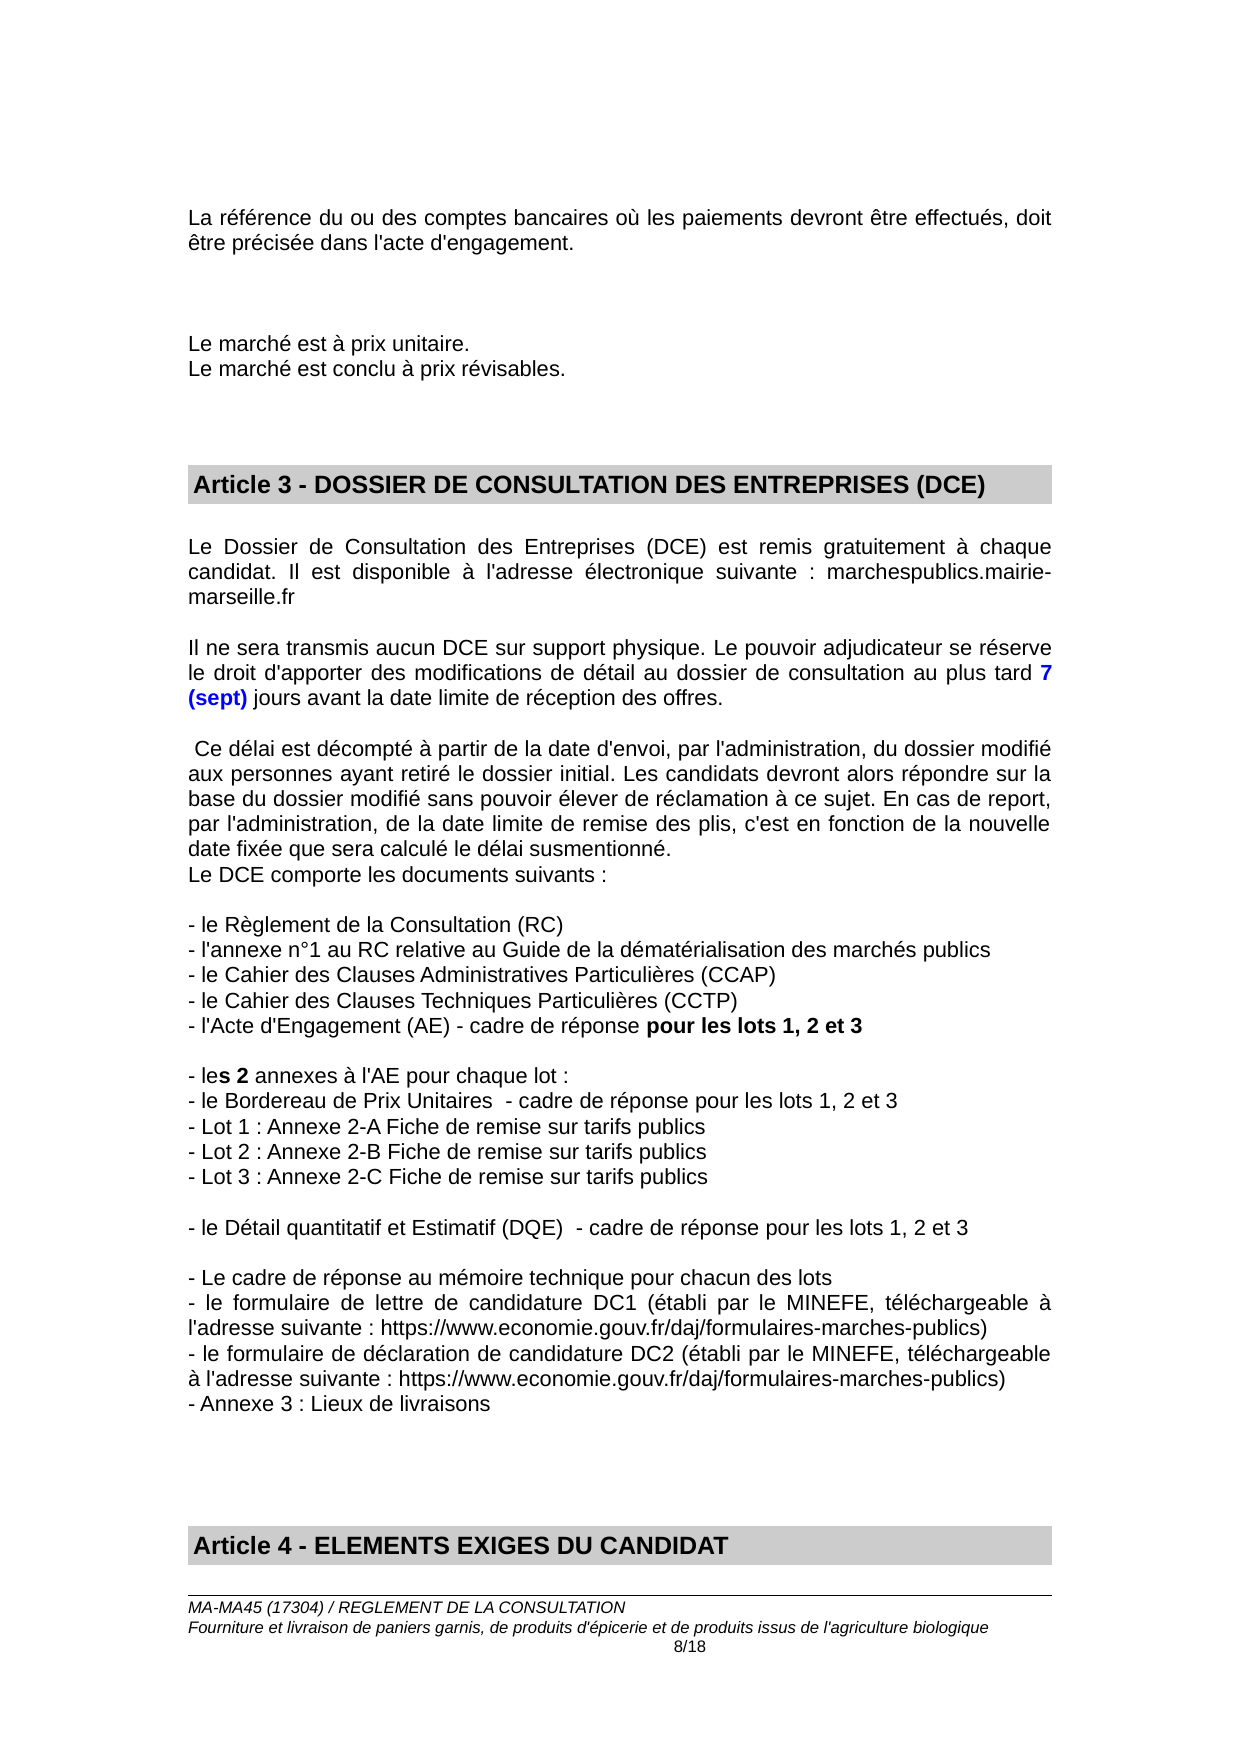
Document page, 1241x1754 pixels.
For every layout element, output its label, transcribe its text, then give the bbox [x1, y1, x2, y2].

text Ce délai est décompté à partir de la date d'envoi, par l'administration, du dossier modifié aux personnes ayant retiré le dossier initial. Les candidats devront alors répondre sur la base du dossier modifié sans pouvoir élever de réclamation à ce sujet. En cas de report, par l'administration, de la date limite de remise des plis, c'est en fonction de la nouvelle date fixée que sera calculé le délai susmentionné. [188, 735, 1052, 861]
text - le formulaire de déclaration de candidature DC2 (établi par le MINEFE, téléchargeable à l'adresse suivante : https://www.economie.gouv.fr/daj/formulaires-marches-publics) [188, 1340, 1052, 1391]
subtitle ELEMENTS EXIGES DU CANDIDAT [190, 1528, 1050, 1562]
text Le DCE comporte les documents suivants : [188, 861, 1052, 887]
text - Annexe 3 : Lieux de livraisons [188, 1391, 1052, 1416]
text - l'Acte d'Engagement (AE) - cadre de réponse pour les lots 1, 2 et 3 [188, 1013, 1052, 1038]
text - le Cahier des Clauses Administratives Particulières (CCAP) [188, 962, 1052, 987]
text - le formulaire de lettre de candidature DC1 (établi par le MINEFE, téléchargeable à l'adresse suivante : https://www.economie.gouv.fr/daj/formulaires-marches-publics) [188, 1290, 1052, 1340]
text - le Cahier des Clauses Techniques Particulières (CCTP) [188, 987, 1052, 1013]
text La référence du ou des comptes bancaires où les paiements devront être effectués, doit être précisée dans l'acte d'engagement. [188, 204, 1052, 255]
subtitle DOSSIER DE CONSULTATION DES ENTREPRISES (DCE) [190, 468, 1050, 502]
text - Le cadre de réponse au mémoire technique pour chacun des lots [188, 1265, 1052, 1290]
text - le Règlement de la Consultation (RC) [188, 912, 1052, 937]
text - le Détail quantitatif et Estimatif (DQE) - cadre de réponse pour les lots 1, 2 et 3 [188, 1214, 1052, 1239]
text Le marché est à prix unitaire. [188, 331, 1052, 356]
text - les 2 annexes à l'AE pour chaque lot : [188, 1063, 1052, 1088]
text - Lot 2 : Annexe 2-B Fiche de remise sur tarifs publics [188, 1139, 1052, 1164]
text - l'annexe n°1 au RC relative au Guide de la dématérialisation des marchés publics [188, 937, 1052, 962]
text - Lot 3 : Annexe 2-C Fiche de remise sur tarifs publics [188, 1164, 1052, 1189]
text - Lot 1 : Annexe 2-A Fiche de remise sur tarifs publics [188, 1113, 1052, 1139]
text Il ne sera transmis aucun DCE sur support physique. Le pouvoir adjudicateur se réserve le droit d'apporter des modifications de détail au dossier de consultation au plus tard 7 (sept) jours avant la date limite de réception des offres. [188, 634, 1052, 710]
text Le Dossier de Consultation des Entreprises (DCE) est remis gratuitement à chaque candidat. Il est disponible à l'adresse électronique suivante : marchespublics.mairie-marseille.fr [188, 534, 1052, 609]
text - le Bordereau de Prix Unitaires - cadre de réponse pour les lots 1, 2 et 3 [188, 1088, 1052, 1113]
text Le marché est conclu à prix révisables. [188, 356, 1052, 381]
